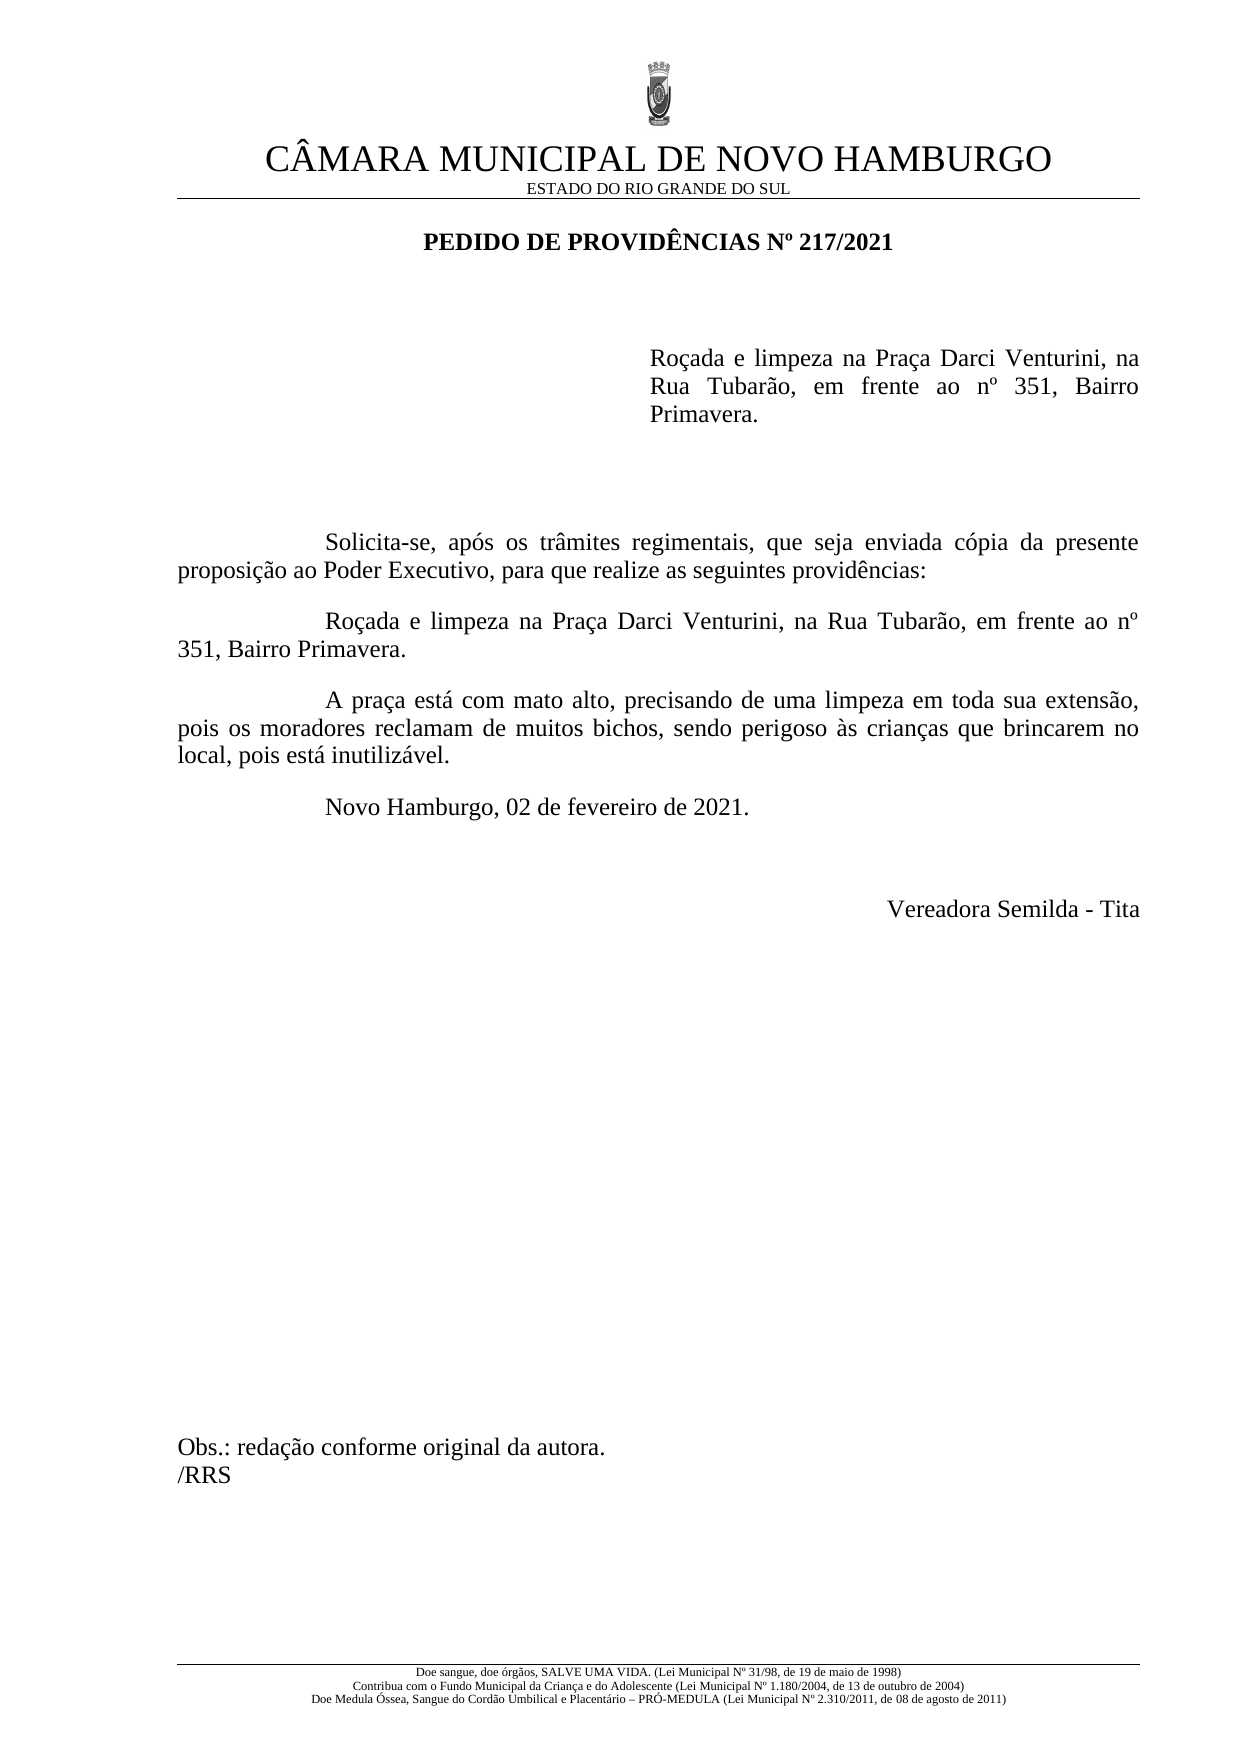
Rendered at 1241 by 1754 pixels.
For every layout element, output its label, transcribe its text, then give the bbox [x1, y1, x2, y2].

text Novo Hamburgo, 02 de fevereiro de 2021. [177, 793, 1140, 820]
text Roçada e limpeza na Praça Darci Venturini, na Rua Tubarão, em frente ao nº 351, Bairro Primavera. [177, 607, 1140, 662]
text A praça está com mato alto, precisando de uma limpeza em toda sua extensão, pois os moradores reclamam de muitos bichos, sendo perigoso às crianças que brincarem no local, pois está inutilizável. [177, 686, 1140, 769]
text Obs.: redação conforme original da autora. [177, 1433, 1140, 1461]
text Roçada e limpeza na Praça Darci Venturini, na Rua Tubarão, em frente ao nº 351, Bairro Primavera. [649, 344, 1140, 428]
text /RRS [177, 1461, 1140, 1489]
text Solicita-se, após os trâmites regimentais, que seja enviada cópia da presente proposição ao Poder Executivo, para que realize as seguintes providências: [177, 528, 1140, 583]
text PEDIDO DE PROVIDÊNCIAS Nº 217/2021 [177, 228, 1140, 256]
text Vereadora Semilda - Tita [177, 895, 1140, 923]
